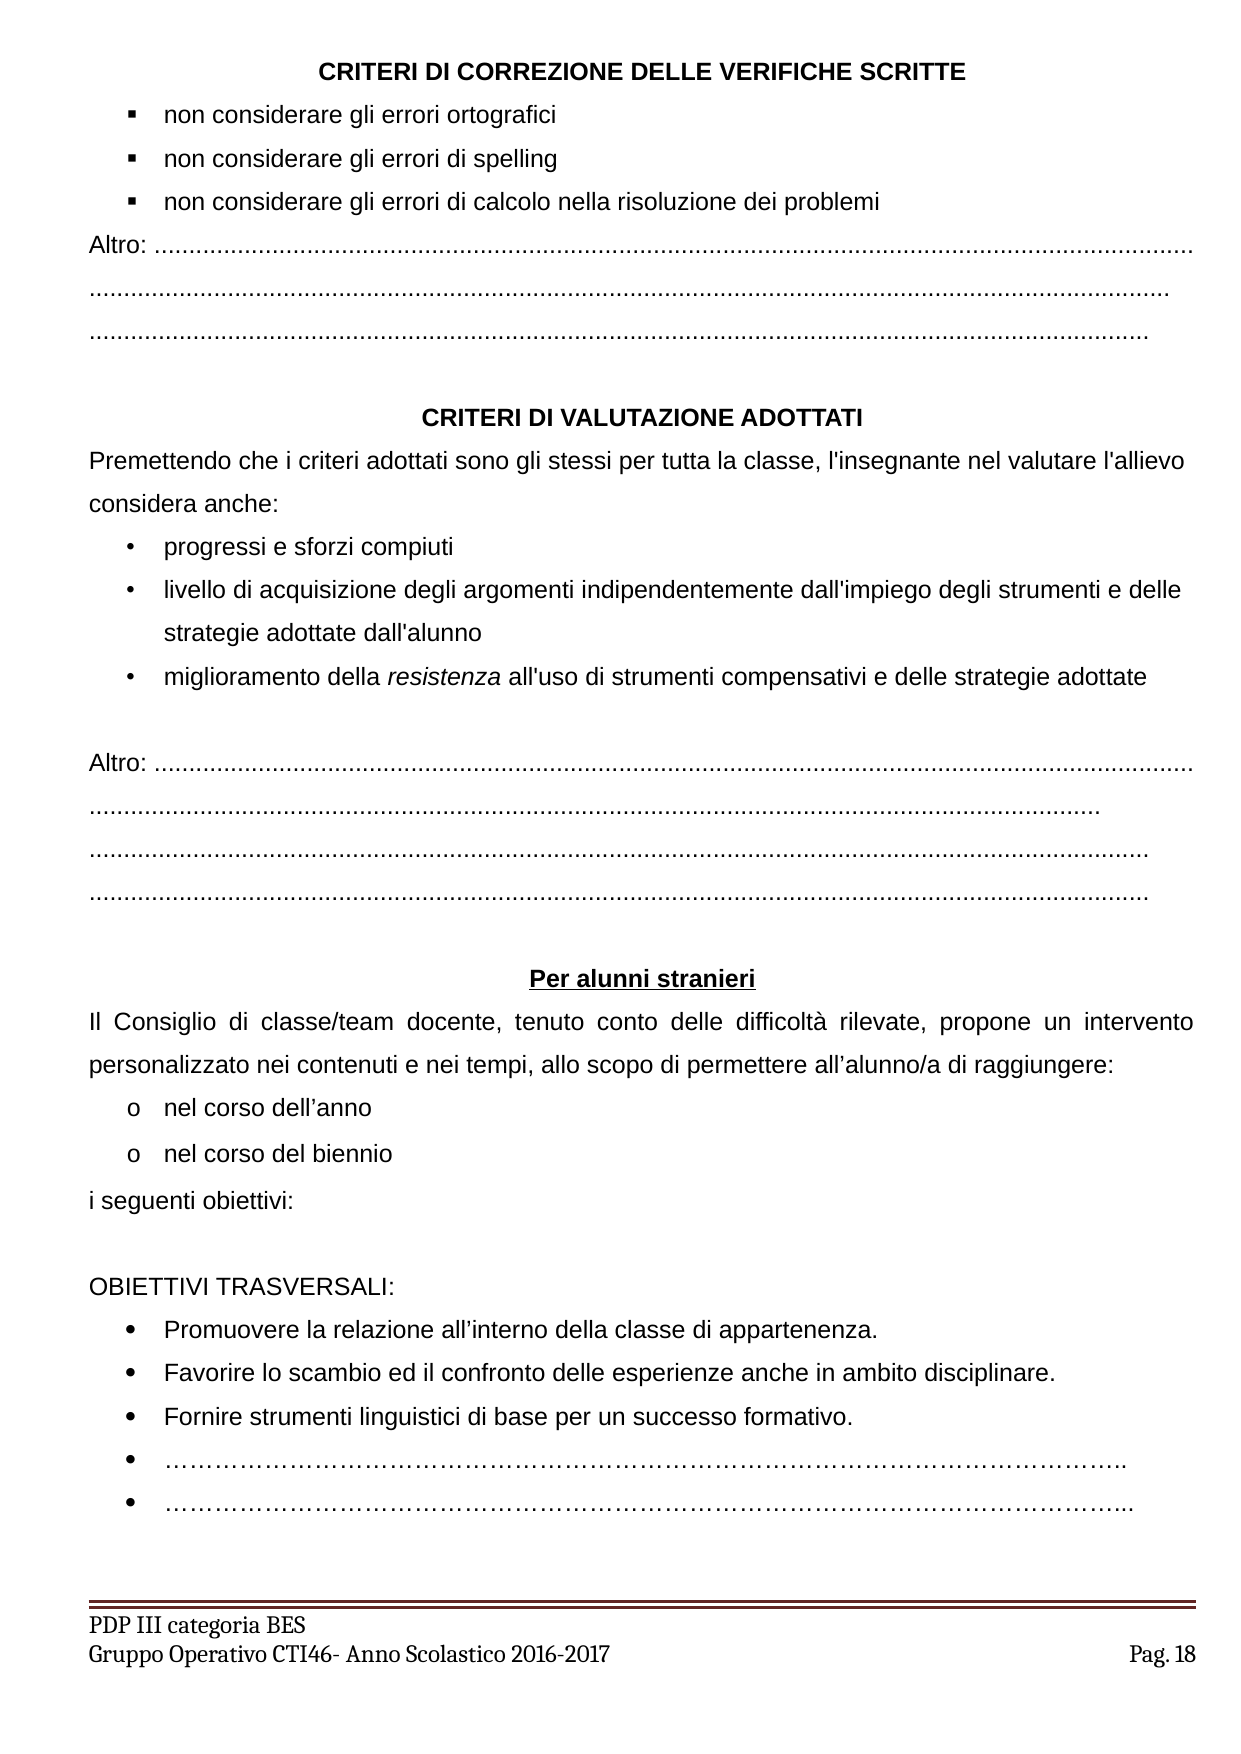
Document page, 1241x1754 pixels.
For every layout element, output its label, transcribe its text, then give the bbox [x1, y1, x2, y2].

text ......................................................................................................................................................... [88, 834, 1196, 863]
list nel corso del biennio [126, 1139, 1196, 1170]
list progressi e sforzi compiuti [126, 532, 1196, 561]
list non considerare gli errori di calcolo nella risoluzione dei problemi [126, 187, 1196, 216]
list non considerare gli errori ortografici [126, 100, 1196, 129]
text ......................................................................................................................................................... [88, 316, 1196, 345]
text ......................................................................................................................................................... [88, 877, 1196, 906]
list miglioramento della resistenza all'uso di strumenti compensativi e delle strategie adottate [126, 662, 1196, 690]
text Per alunni stranieri [88, 963, 1196, 992]
text Altro: .................................................................................................................................................................................................................................................................................................................. [88, 230, 1196, 302]
list …………………………………………………………………………………………………….. [126, 1445, 1196, 1473]
list nel corso dell’anno [126, 1093, 1196, 1124]
text CRITERI DI VALUTAZIONE ADOTTATI [88, 403, 1196, 431]
list livello di acquisizione degli argomenti indipendentemente dall'impiego degli strumenti e delle strategie adottate dall'alunno [126, 575, 1196, 647]
list Fornire strumenti linguistici di base per un successo formativo. [126, 1401, 1196, 1430]
list Promuovere la relazione all’interno della classe di appartenenza. [126, 1315, 1196, 1344]
text CRITERI DI CORREZIONE DELLE VERIFICHE SCRITTE [88, 57, 1196, 86]
list Favorire lo scambio ed il confronto delle esperienze anche in ambito disciplinare. [126, 1358, 1196, 1387]
list non considerare gli errori di spelling [126, 144, 1196, 172]
text Il Consiglio di classe/team docente, tenuto conto delle difficoltà rilevate, propone un intervento personalizzato nei contenuti e nei tempi, allo scopo di permettere all’alunno/a di raggiungere: [88, 1007, 1196, 1078]
text OBIETTIVI TRASVERSALI: [88, 1272, 1196, 1301]
text Premettendo che i criteri adottati sono gli stessi per tutta la classe, l'insegnante nel valutare l'allievo considera anche: [88, 446, 1196, 518]
text i seguenti obiettivi: [88, 1186, 1196, 1214]
list ……………………………………………………………………………………………………... [126, 1488, 1196, 1517]
text Altro: ........................................................................................................................................................................................................................................................................................................ [88, 748, 1196, 820]
